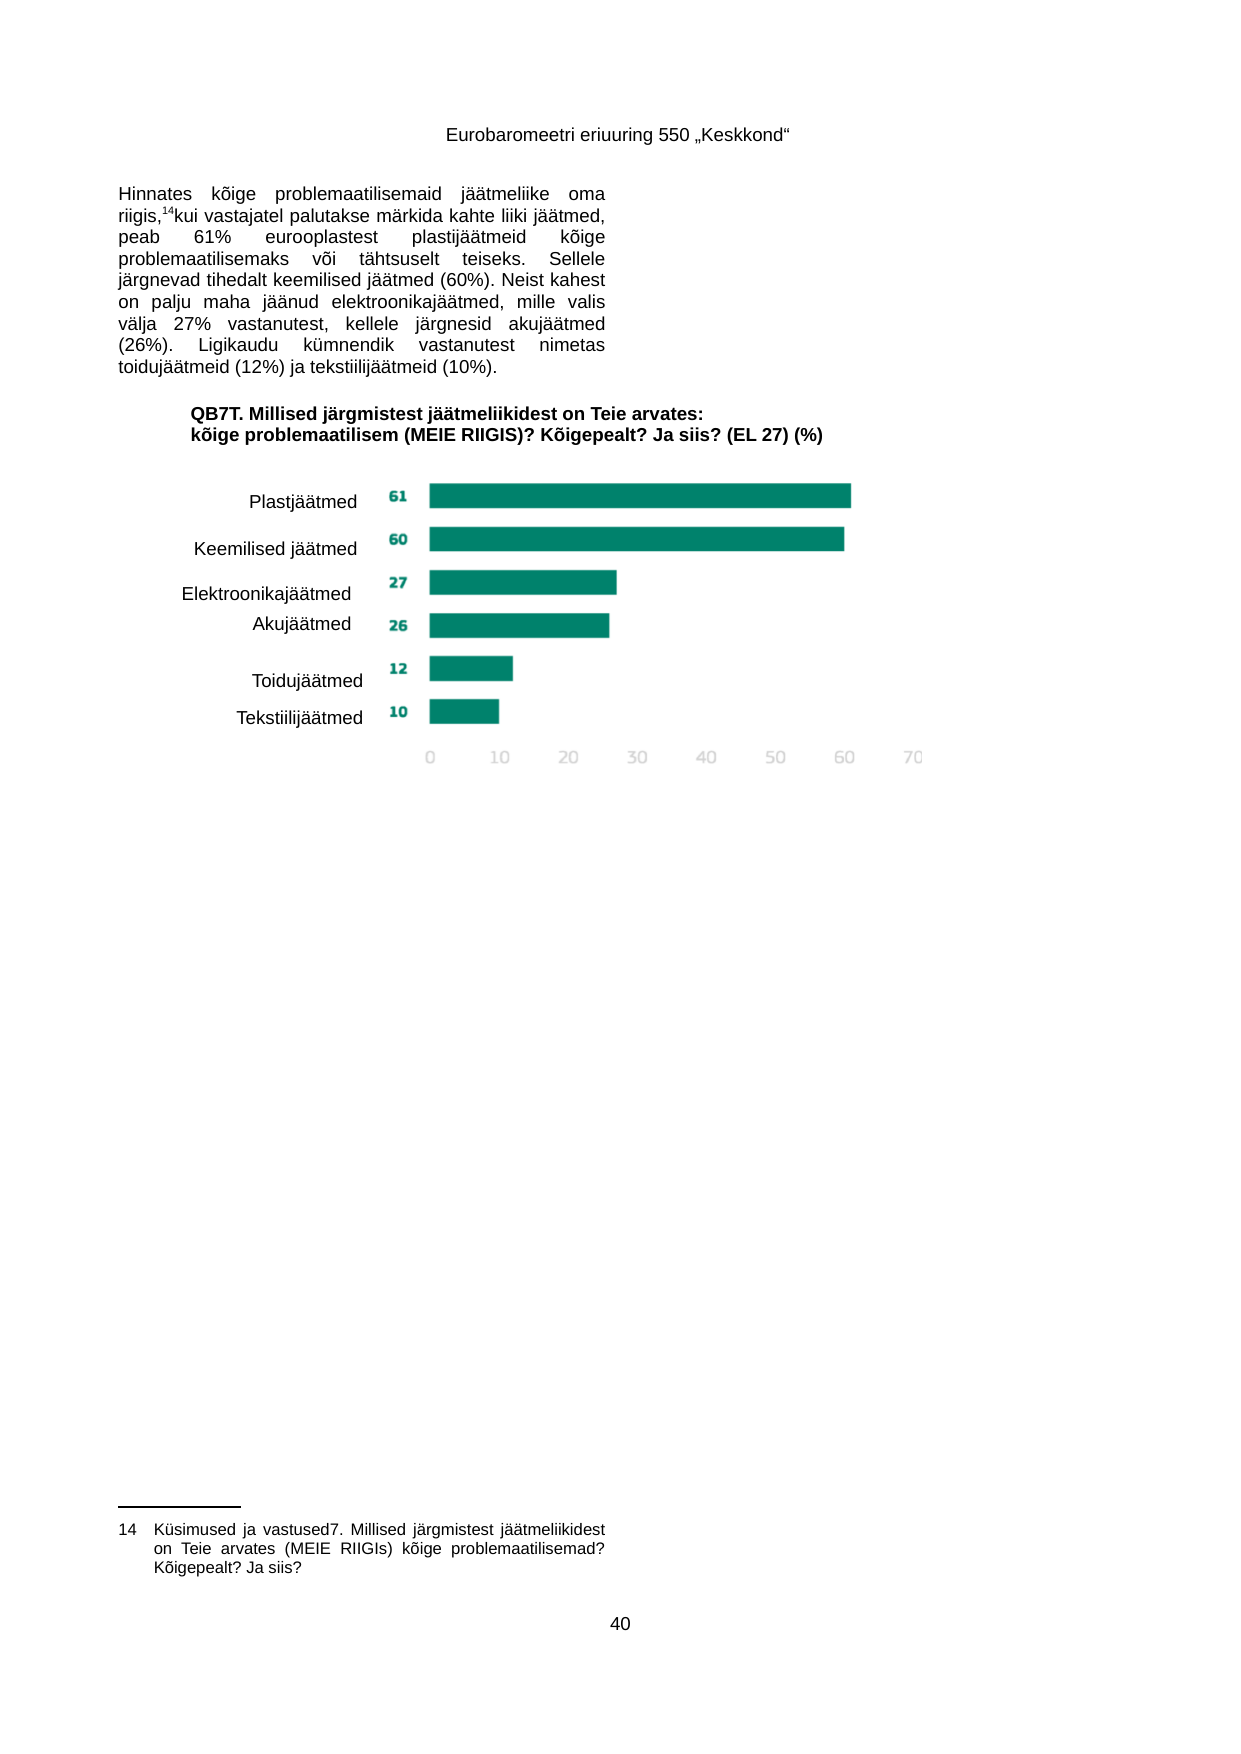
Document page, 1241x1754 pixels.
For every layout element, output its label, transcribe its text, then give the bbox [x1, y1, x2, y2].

text Küsimused ja vastused7. Millised järgmistest jäätmeliikidest on Teie arvates (MEIE RIIGIs) kõige problemaatilisemad? Kõigepealt? Ja siis? [118, 1519, 605, 1577]
text Hinnates kõige problemaatilisemaid jäätmeliike oma riigis,kui vastajatel palutakse märkida kahte liiki jäätmed, peab 61% eurooplastest plastijäätmeid kõige problemaatilisemaks või tähtsuselt teiseks. Sellele järgnevad tihedalt keemilised jäätmed (60%). Neist kahest on palju maha jäänud elektroonikajäätmed, mille valis välja 27% vastanutest, kellele järgnesid akujäätmed (26%). Ligikaudu kümnendik vastanutest nimetas toidujäätmeid (12%) ja tekstiilijäätmeid (10%). [118, 183, 605, 377]
picture [383, 480, 922, 769]
